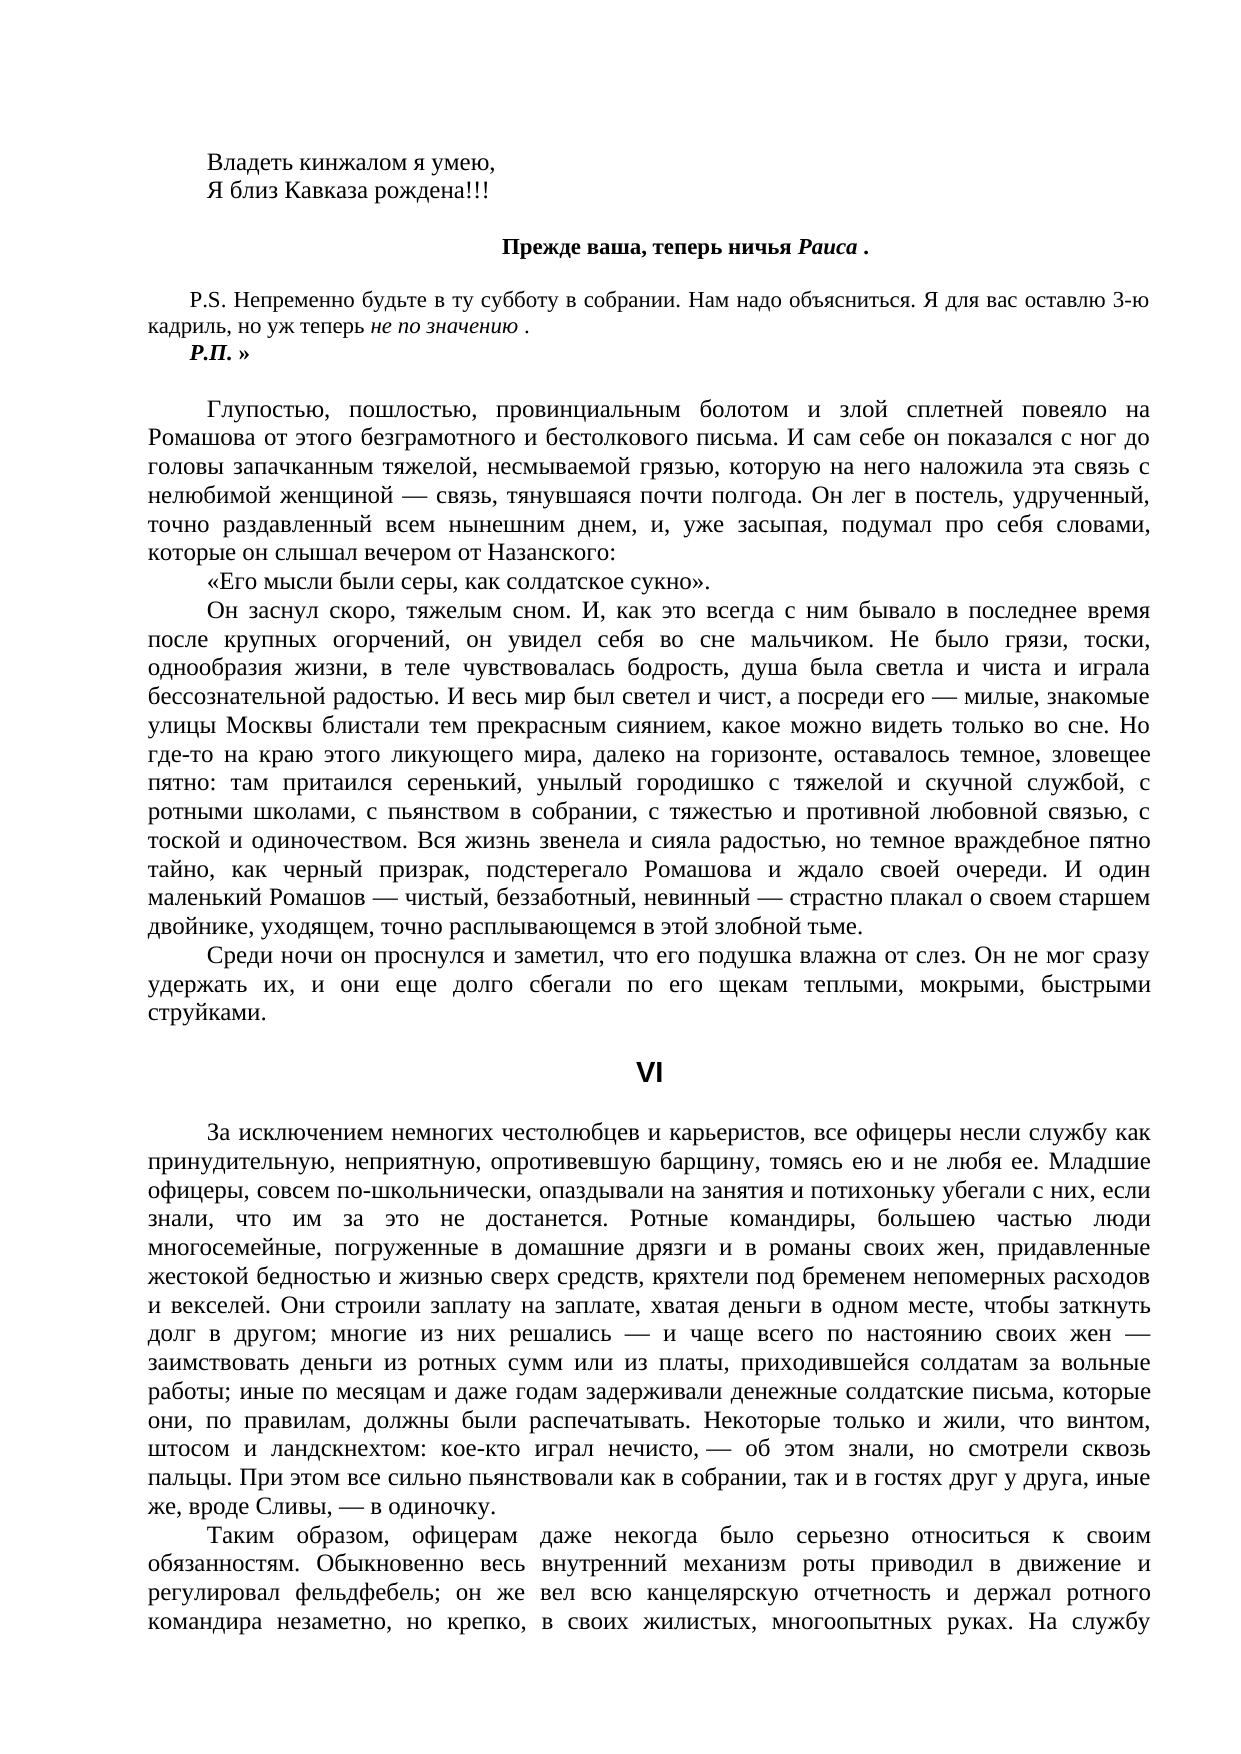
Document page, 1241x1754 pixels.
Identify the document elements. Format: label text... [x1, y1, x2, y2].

text Р.П. » [148, 338, 1152, 365]
text Владеть кинжалом я умею, [148, 147, 1152, 176]
text «Его мысли были серы, как солдатское сукно». [148, 566, 1152, 595]
text Я близ Кавказа рождена!!! [148, 176, 1152, 204]
text Таким образом, офицерам даже некогда было серьезно относиться к своим обязанностям. Обыкновенно весь внутренний механизм роты приводил в движение и регулировал фельдфебель; он же вел всю канцелярскую отчетность и держал ротного командира незаметно, но крепко, в своих жилистых, многоопытных руках. На службу [148, 1520, 1152, 1635]
subtitle VI [148, 1055, 1152, 1088]
text Глупостью, пошлостью, провинциальным болотом и злой сплетней повеяло на Ромашова от этого безграмотного и бестолкового письма. И сам себе он показался с ног до головы запачканным тяжелой, несмываемой грязью, которую на него наложила эта связь с нелюбимой женщиной — связь, тянувшаяся почти полгода. Он лег в постель, удрученный, точно раздавленный всем нынешним днем, и, уже засыпая, подумал про себя словами, которые он слышал вечером от Назанского: [148, 394, 1152, 566]
text Прежде ваша, теперь ничья Раиса . [460, 233, 1152, 259]
text Он заснул скоро, тяжелым сном. И, как это всегда с ним бывало в последнее время после крупных огорчений, он увидел себя во сне мальчиком. Не было грязи, тоски, однообразия жизни, в теле чувствовалась бодрость, душа была светла и чиста и играла бессознательной радостью. И весь мир был светел и чист, а посреди его — милые, знакомые улицы Москвы блистали тем прекрасным сиянием, какое можно видеть только во сне. Но где-то на краю этого ликующего мира, далеко на горизонте, оставалось темное, зловещее пятно: там притаился серенький, унылый городишко с тяжелой и скучной службой, с ротными школами, с пьянством в собрании, с тяжестью и противной любовной связью, с тоской и одиночеством. Вся жизнь звенела и сияла радостью, но темное враждебное пятно тайно, как черный призрак, подстерегало Ромашова и ждало своей очереди. И один маленький Ромашов — чистый, беззаботный, невинный — страстно плакал о своем старшем двойнике, уходящем, точно расплывающемся в этой злобной тьме. [148, 595, 1152, 940]
text За исключением немногих честолюбцев и карьеристов, все офицеры несли службу как принудительную, неприятную, опротивевшую барщину, томясь ею и не любя ее. Младшие офицеры, совсем по-школьнически, опаздывали на занятия и потихоньку убегали с них, если знали, что им за это не достанется. Ротные командиры, большею частью люди многосемейные, погруженные в домашние дрязги и в романы своих жен, придавленные жестокой бедностью и жизнью сверх средств, кряхтели под бременем непомерных расходов и векселей. Они строили заплату на заплате, хватая деньги в одном месте, чтобы заткнуть долг в другом; многие из них решались — и чаще всего по настоянию своих жен — заимствовать деньги из ротных сумм или из платы, приходившейся солдатам за вольные работы; иные по месяцам и даже годам задерживали денежные солдатские письма, которые они, по правилам, должны были распечатывать. Некоторые только и жили, что винтом, штосом и ландскнехтом: кое-кто играл нечисто, — об этом знали, но смотрели сквозь пальцы. При этом все сильно пьянствовали как в собрании, так и в гостях друг у друга, иные же, вроде Сливы, — в одиночку. [148, 1117, 1152, 1520]
text P.S. Непременно будьте в ту субботу в собрании. Нам надо объясниться. Я для вас оставлю 3-ю кадриль, но уж теперь не по значению . [148, 286, 1152, 338]
text Среди ночи он проснулся и заметил, что его подушка влажна от слез. Он не мог сразу удержать их, и они еще долго сбегали по его щекам теплыми, мокрыми, быстрыми струйками. [148, 940, 1152, 1026]
